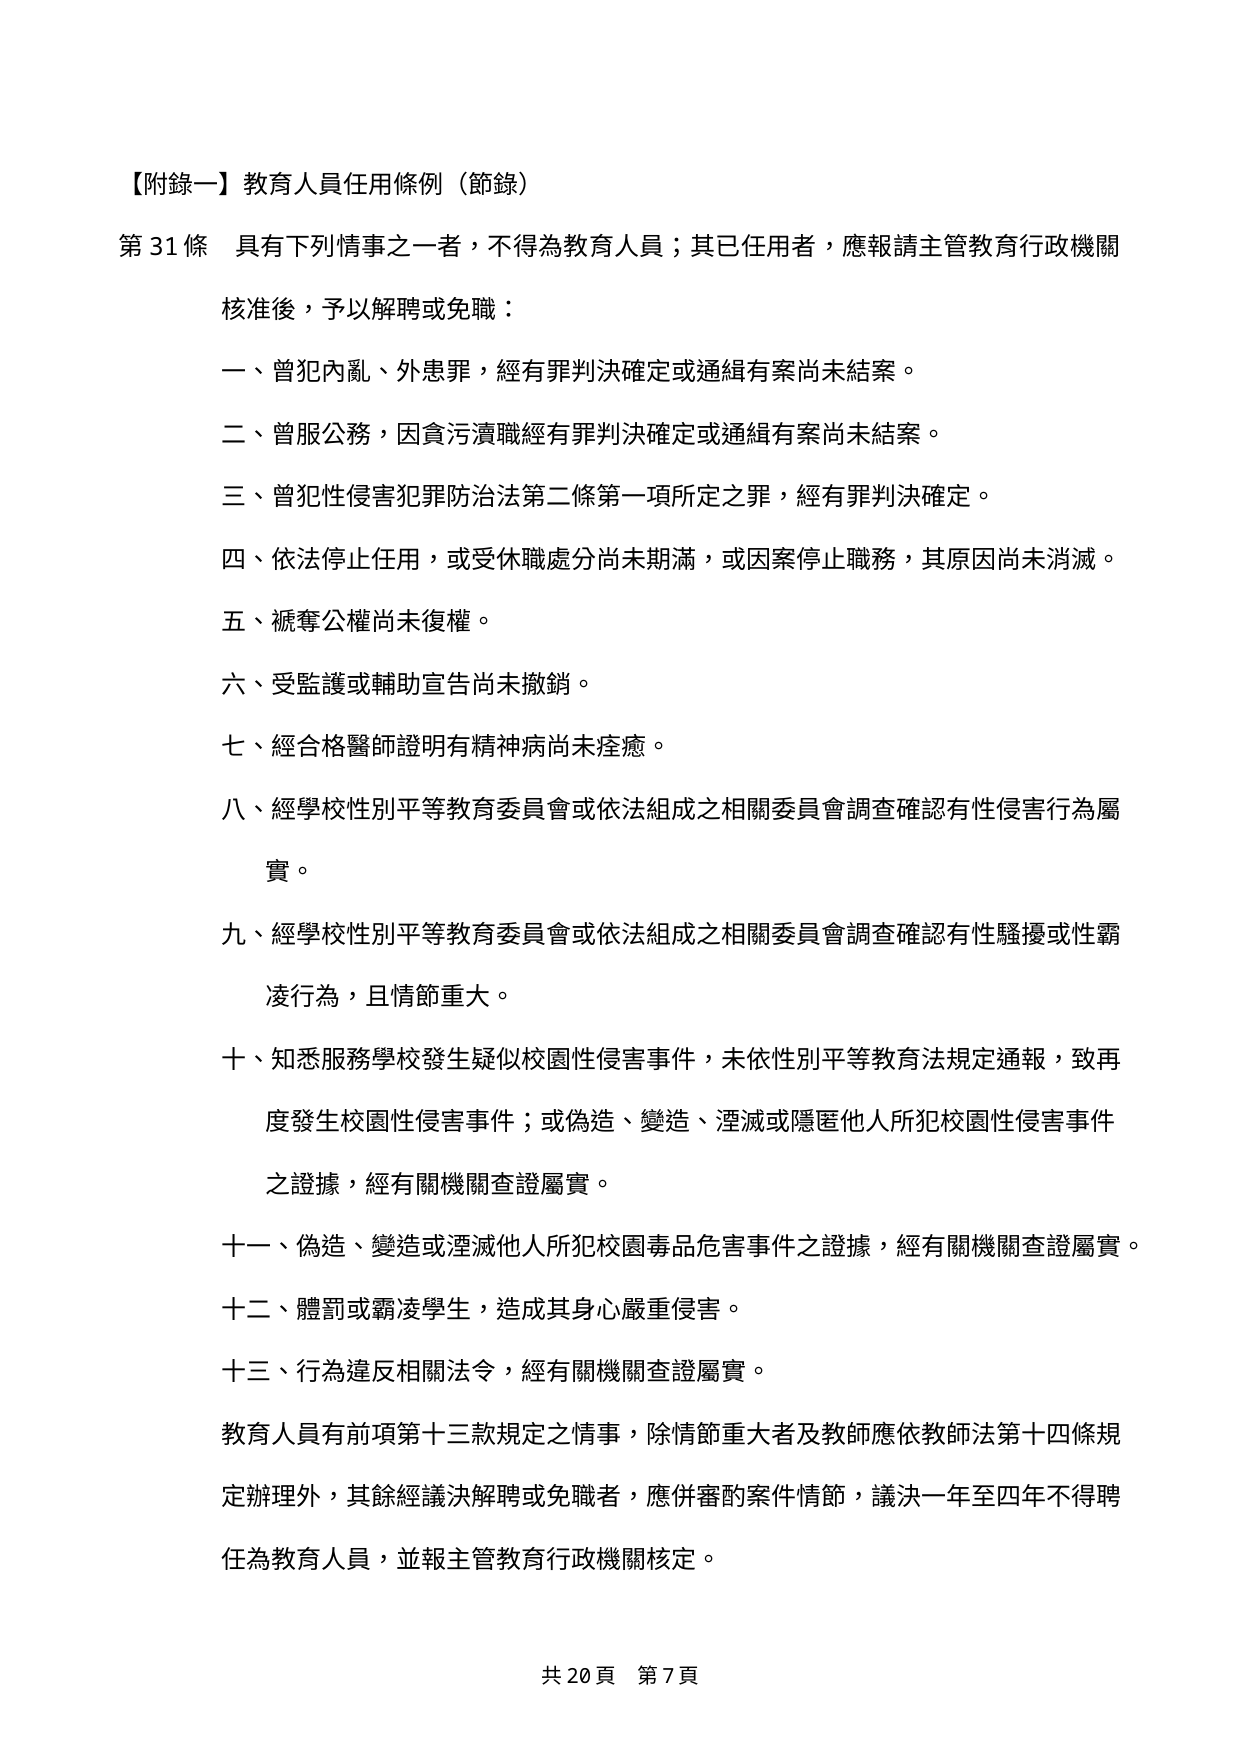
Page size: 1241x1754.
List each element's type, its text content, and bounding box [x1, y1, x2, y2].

text 四、依法停止任用，或受休職處分尚未期滿，或因案停止職務，其原因尚未消滅。 [221, 516, 1122, 578]
text 八、經學校性別平等教育委員會或依法組成之相關委員會調查確認有性侵害行為屬實。 [221, 766, 1122, 891]
text 七、經合格醫師證明有精神病尚未痊癒。 [221, 703, 1122, 766]
text 一、曾犯內亂、外患罪，經有罪判決確定或通緝有案尚未結案。 [221, 328, 1122, 391]
text 九、經學校性別平等教育委員會或依法組成之相關委員會調查確認有性騷擾或性霸凌行為，且情節重大。 [221, 891, 1122, 1016]
text 十、知悉服務學校發生疑似校園性侵害事件，未依性別平等教育法規定通報，致再度發生校園性侵害事件；或偽造、變造、湮滅或隱匿他人所犯校園性侵害事件之證據，經有關機關查證屬實。 [221, 1016, 1122, 1203]
text 十一、偽造、變造或湮滅他人所犯校園毒品危害事件之證據，經有關機關查證屬實。 [221, 1203, 1122, 1266]
text 六、受監護或輔助宣告尚未撤銷。 [221, 641, 1122, 703]
text 【附錄一】教育人員任用條例（節錄） [118, 141, 1122, 203]
text 十二、體罰或霸凌學生，造成其身心嚴重侵害。 [221, 1266, 1122, 1328]
text 教育人員有前項第十三款規定之情事，除情節重大者及教師應依教師法第十四條規定辦理外，其餘經議決解聘或免職者，應併審酌案件情節，議決一年至四年不得聘任為教育人員，並報主管教育行政機關核定。 [221, 1391, 1122, 1578]
text 十三、行為違反相關法令，經有關機關查證屬實。 [221, 1328, 1122, 1391]
text 五、褫奪公權尚未復權。 [221, 578, 1122, 641]
text 三、曾犯性侵害犯罪防治法第二條第一項所定之罪，經有罪判決確定。 [221, 453, 1122, 516]
text 二、曾服公務，因貪污瀆職經有罪判決確定或通緝有案尚未結案。 [221, 391, 1122, 453]
text 第31條 具有下列情事之一者，不得為教育人員；其已任用者，應報請主管教育行政機關核准後，予以解聘或免職： [118, 203, 1122, 328]
